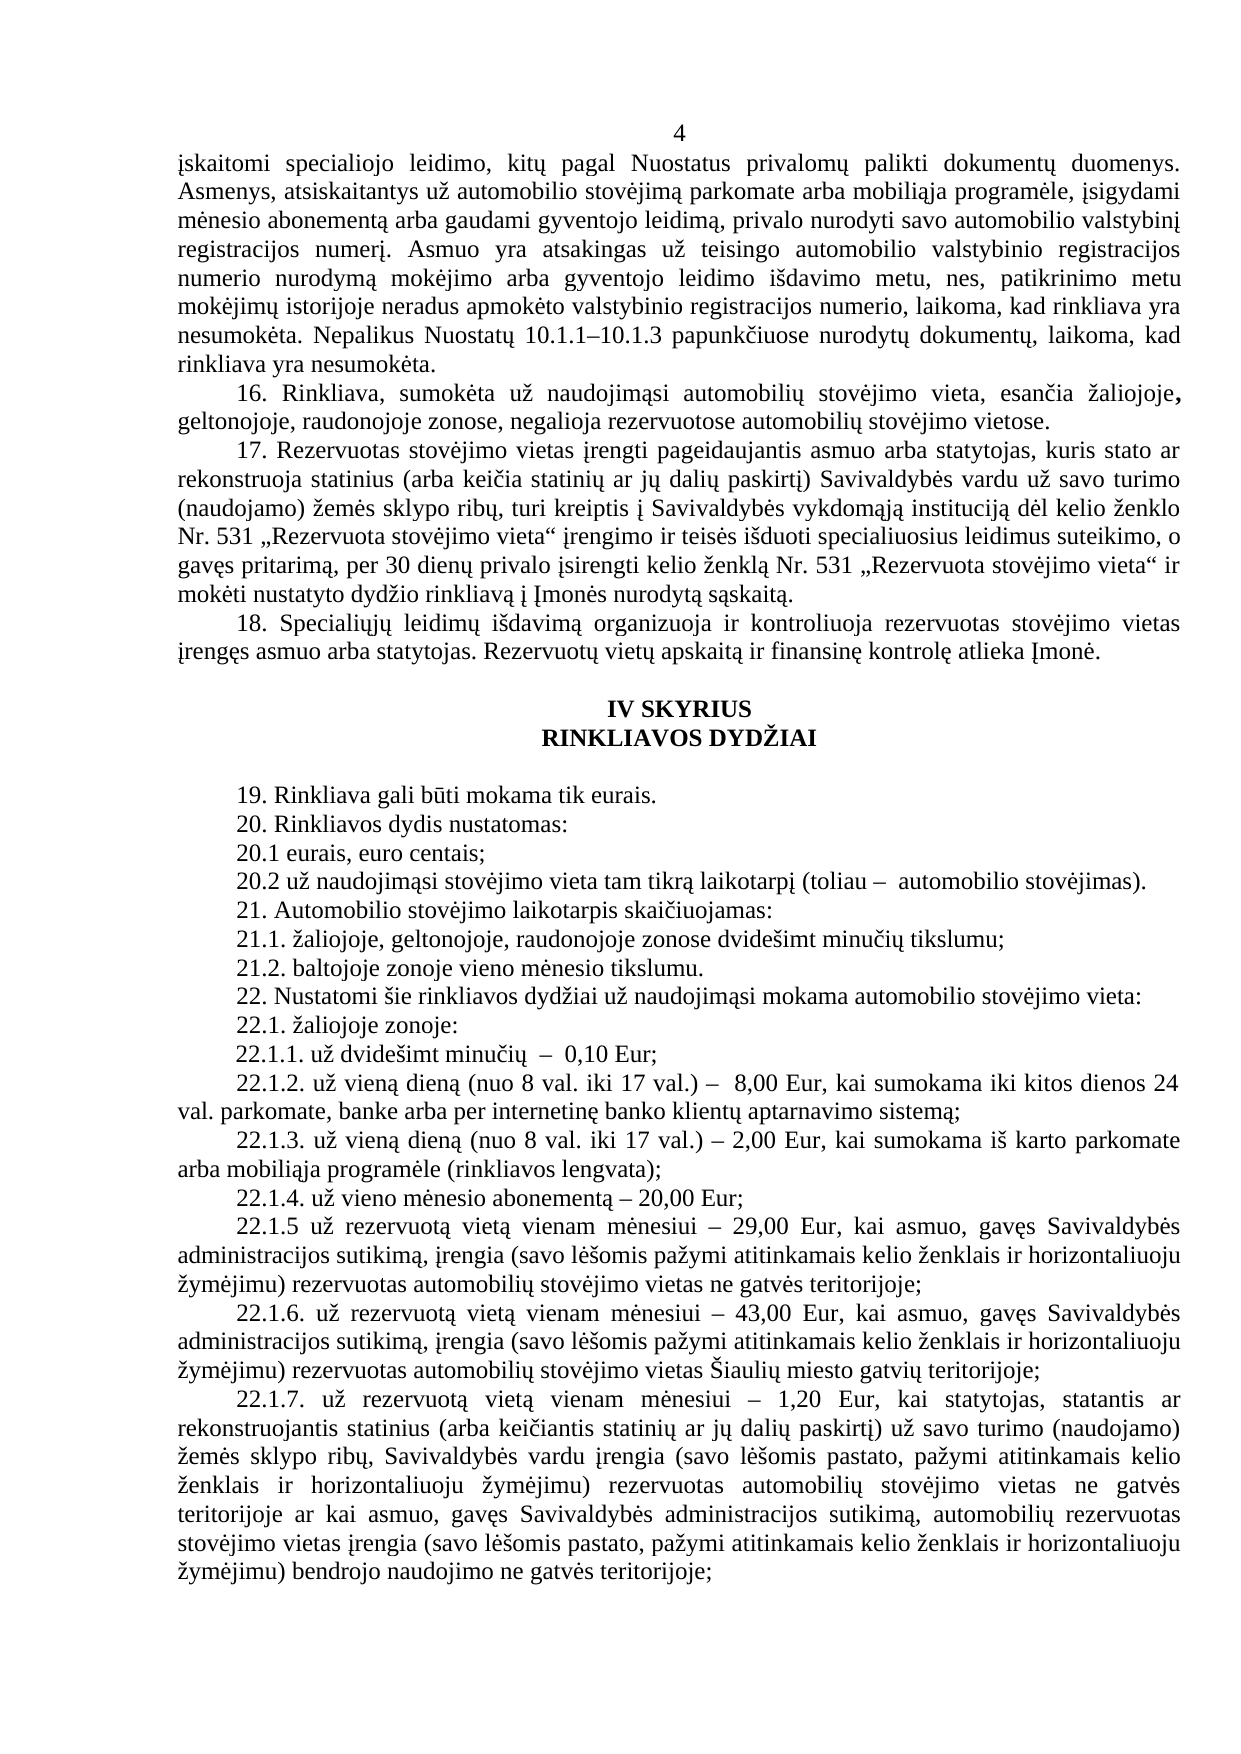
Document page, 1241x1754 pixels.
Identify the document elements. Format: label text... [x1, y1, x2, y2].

text 19. Rinkliava gali būti mokama tik eurais. [177, 780, 1181, 809]
text 22.1.7. už rezervuotą vietą vienam mėnesiui – 1,20 Eur, kai statytojas, statantis ar rekonstruojantis statinius (arba keičiantis statinių ar jų dalių paskirtį) už savo turimo (naudojamo) žemės sklypo ribų, Savivaldybės vardu įrengia (savo lėšomis pastato, pažymi atitinkamais kelio ženklais ir horizontaliuoju žymėjimu) rezervuotas automobilių stovėjimo vietas ne gatvės teritorijoje ar kai asmuo, gavęs Savivaldybės administracijos sutikimą, automobilių rezervuotas stovėjimo vietas įrengia (savo lėšomis pastato, pažymi atitinkamais kelio ženklais ir horizontaliuoju žymėjimu) bendrojo naudojimo ne gatvės teritorijoje; [177, 1384, 1181, 1585]
text 20. Rinkliavos dydis nustatomas: [177, 809, 1181, 838]
text 18. Specialiųjų leidimų išdavimą organizuoja ir kontroliuoja rezervuotas stovėjimo vietas įrengęs asmuo arba statytojas. Rezervuotų vietų apskaitą ir finansinę kontrolę atlieka Įmonė. [177, 608, 1181, 665]
text 21. Automobilio stovėjimo laikotarpis skaičiuojamas: [177, 895, 1181, 924]
text 21.2. baltojoje zonoje vieno mėnesio tikslumu. [177, 953, 1181, 981]
text 17. Rezervuotas stovėjimo vietas įrengti pageidaujantis asmuo arba statytojas, kuris stato ar rekonstruoja statinius (arba keičia statinių ar jų dalių paskirtį) Savivaldybės vardu už savo turimo (naudojamo) žemės sklypo ribų, turi kreiptis į Savivaldybės vykdomąją instituciją dėl kelio ženklo Nr. 531 „Rezervuota stovėjimo vieta“ įrengimo ir teisės išduoti specialiuosius leidimus suteikimo, o gavęs pritarimą, per 30 dienų privalo įsirengti kelio ženklą Nr. 531 „Rezervuota stovėjimo vieta“ ir mokėti nustatyto dydžio rinkliavą į Įmonės nurodytą sąskaitą. [177, 435, 1181, 608]
text 22.1.3. už vieną dieną (nuo 8 val. iki 17 val.) – 2,00 Eur, kai sumokama iš karto parkomate arba mobiliąja programėle (rinkliavos lengvata); [177, 1125, 1181, 1183]
text įskaitomi specialiojo leidimo, kitų pagal Nuostatus privalomų palikti dokumentų duomenys. Asmenys, atsiskaitantys už automobilio stovėjimą parkomate arba mobiliąja programėle, įsigydami mėnesio abonementą arba gaudami gyventojo leidimą, privalo nurodyti savo automobilio valstybinį registracijos numerį. Asmuo yra atsakingas už teisingo automobilio valstybinio registracijos numerio nurodymą mokėjimo arba gyventojo leidimo išdavimo metu, nes, patikrinimo metu mokėjimų istorijoje neradus apmokėto valstybinio registracijos numerio, laikoma, kad rinkliava yra nesumokėta. Nepalikus Nuostatų 10.1.1–10.1.3 papunkčiuose nurodytų dokumentų, laikoma, kad rinkliava yra nesumokėta. [177, 148, 1181, 378]
text IV SKYRIUS [177, 694, 1181, 723]
text 16. Rinkliava, sumokėta už naudojimąsi automobilių stovėjimo vieta, esančia žaliojoje, geltonojoje, raudonojoje zonose, negalioja rezervuotose automobilių stovėjimo vietose. [177, 378, 1181, 435]
text 22.1.1. už dvidešimt minučių – 0,10 Eur; [177, 1039, 1181, 1068]
text 20.1 eurais, euro centais; [177, 838, 1181, 866]
text 22.1.4. už vieno mėnesio abonementą – 20,00 Eur; [177, 1183, 1181, 1211]
text 21.1. žaliojoje, geltonojoje, raudonojoje zonose dvidešimt minučių tikslumu; [177, 924, 1181, 953]
text RINKLIAVOS DYDŽIAI [177, 723, 1181, 751]
text 20.2 už naudojimąsi stovėjimo vieta tam tikrą laikotarpį (toliau – automobilio stovėjimas). [177, 866, 1181, 895]
text 22.1.2. už vieną dieną (nuo 8 val. iki 17 val.) – 8,00 Eur, kai sumokama iki kitos dienos 24 val. parkomate, banke arba per internetinę banko klientų aptarnavimo sistemą; [177, 1068, 1181, 1125]
text 22.1. žaliojoje zonoje: [177, 1010, 1181, 1039]
text 22.1.5 už rezervuotą vietą vienam mėnesiui – 29,00 Eur, kai asmuo, gavęs Savivaldybės administracijos sutikimą, įrengia (savo lėšomis pažymi atitinkamais kelio ženklais ir horizontaliuoju žymėjimu) rezervuotas automobilių stovėjimo vietas ne gatvės teritorijoje; [177, 1211, 1181, 1298]
text 22. Nustatomi šie rinkliavos dydžiai už naudojimąsi mokama automobilio stovėjimo vieta: [177, 981, 1181, 1010]
text 22.1.6. už rezervuotą vietą vienam mėnesiui – 43,00 Eur, kai asmuo, gavęs Savivaldybės administracijos sutikimą, įrengia (savo lėšomis pažymi atitinkamais kelio ženklais ir horizontaliuoju žymėjimu) rezervuotas automobilių stovėjimo vietas Šiaulių miesto gatvių teritorijoje; [177, 1298, 1181, 1384]
